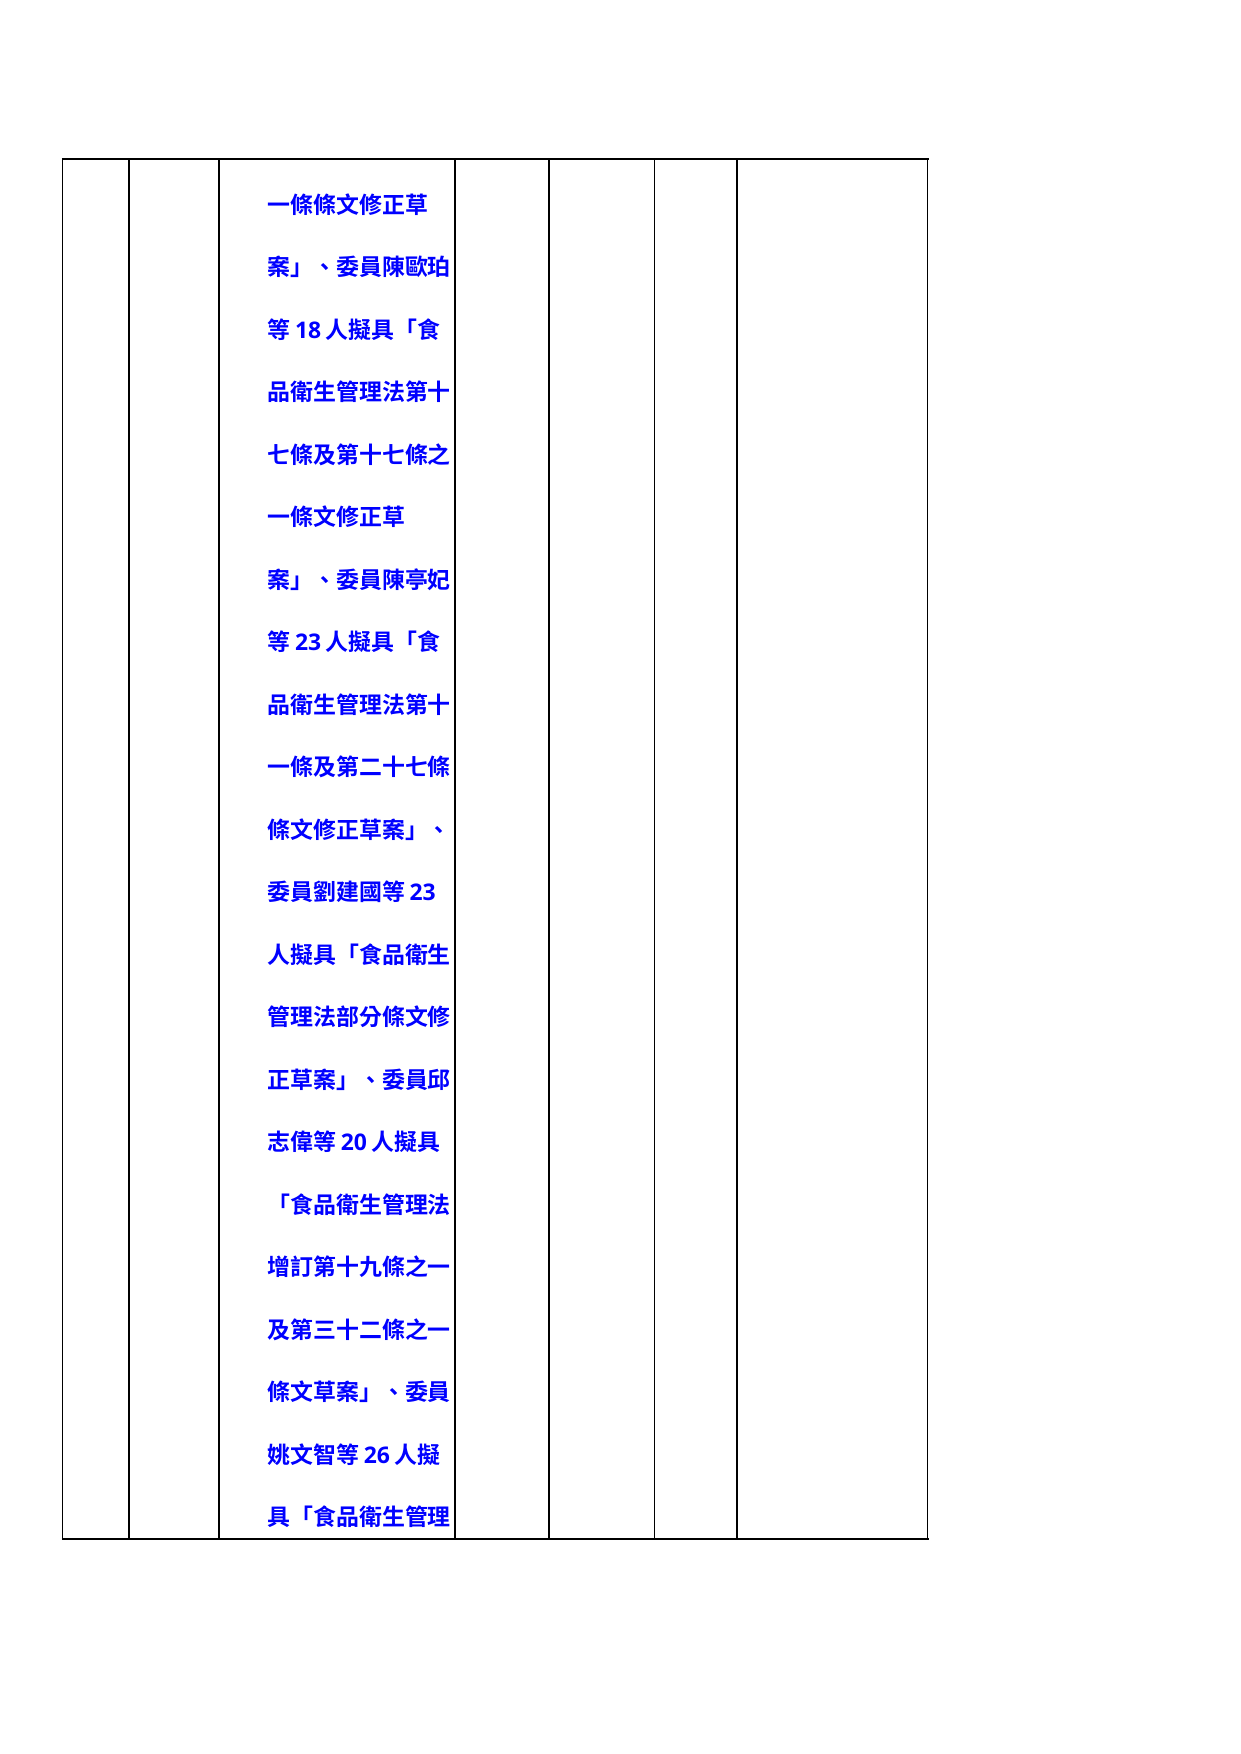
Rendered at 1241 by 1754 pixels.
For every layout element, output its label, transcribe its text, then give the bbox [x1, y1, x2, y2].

table_cell [63, 160, 128, 1538]
table_cell [130, 160, 218, 1538]
table_cell [550, 160, 654, 1538]
table_cell 一條條文修正草案」、委員陳歐珀等18人擬具「食品衛生管理法第十七條及第十七條之一條文修正草案」、委員陳亭妃等23人擬具「食品衛生管理法第十一條及第二十七條條文修正草案」、委員劉建國等23人擬具「食品衛生管理法部分條文修正草案」、委員邱志偉等20人擬具「食品衛生管理法增訂第十九條之一及第三十二條之一條文草案」、委員姚文智等26人擬具「食品衛生管理 [220, 160, 454, 1538]
table_cell [655, 160, 736, 1538]
table_cell 5月7日業已審查完竣 審查完竣 報告完竣 [738, 160, 927, 1538]
table_cell [456, 160, 548, 1538]
